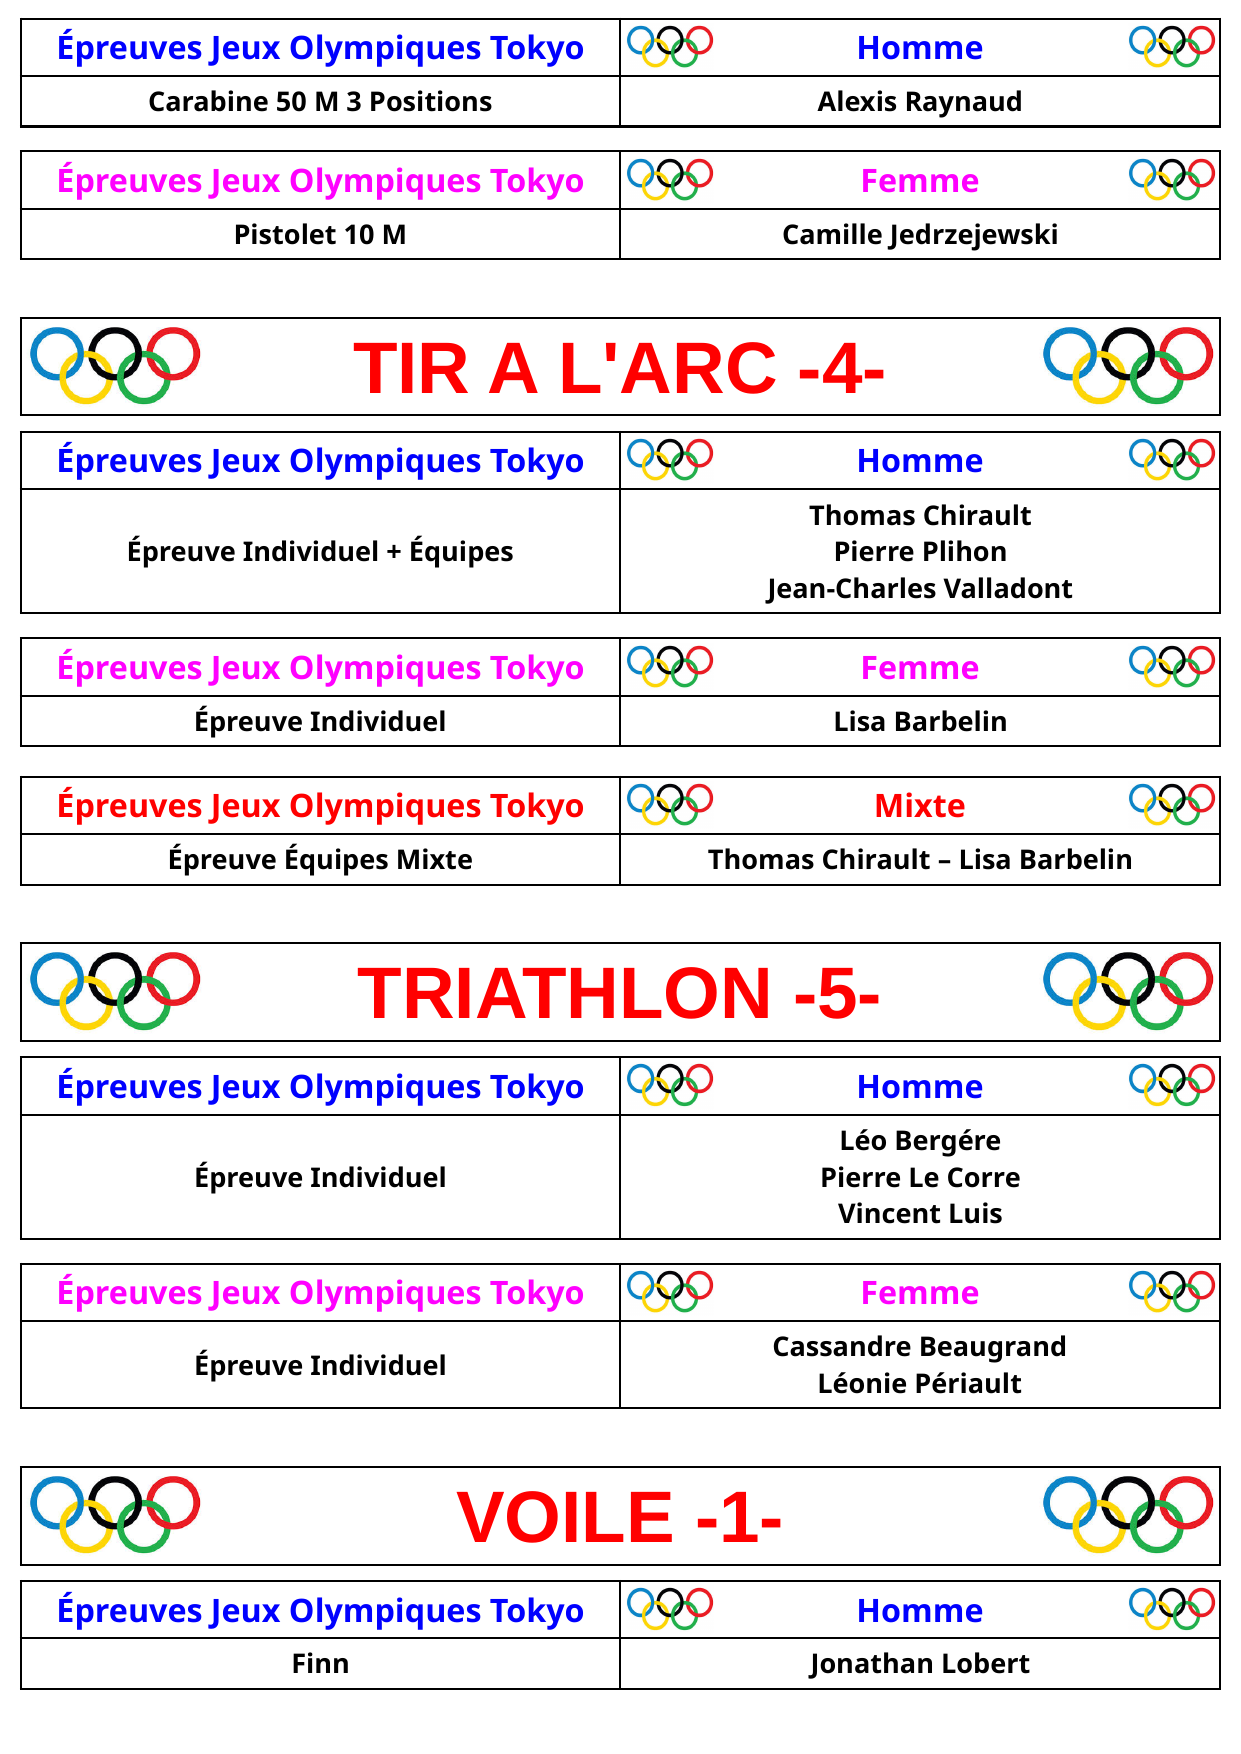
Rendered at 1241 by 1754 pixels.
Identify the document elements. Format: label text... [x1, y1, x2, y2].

picture [1127, 1268, 1217, 1316]
table_cell Épreuve Équipes Mixte [22, 835, 619, 883]
table_cell Carabine 50 M 3 Positions [22, 77, 619, 125]
picture [26, 947, 204, 1037]
picture [625, 1585, 715, 1634]
picture [26, 322, 204, 411]
table_header TRIATHLON -5- [22, 944, 1219, 1040]
table_header Épreuves Jeux Olympiques Tokyo [22, 778, 619, 833]
table_cell Finn [22, 1639, 619, 1688]
picture [625, 1268, 715, 1316]
table_cell Thomas Chirault Pierre Plihon Jean-Charles Valladont [621, 490, 1219, 612]
table_cell Lisa Barbelin [621, 697, 1219, 745]
picture [1127, 1585, 1217, 1634]
picture [1039, 322, 1217, 411]
table_header Épreuves Jeux Olympiques Tokyo [22, 152, 619, 208]
picture [1127, 23, 1217, 71]
picture [625, 1062, 715, 1110]
table_cell Épreuve Individuel [22, 1322, 619, 1407]
table_cell Épreuve Individuel [22, 697, 619, 745]
table_header Homme [621, 1058, 1219, 1113]
table_cell Camille Jedrzejewski [621, 210, 1219, 258]
table_header Épreuves Jeux Olympiques Tokyo [22, 1058, 619, 1113]
table_header Épreuves Jeux Olympiques Tokyo [22, 1265, 619, 1320]
table_cell Épreuve Individuel + Équipes [22, 490, 619, 612]
table_header Homme [621, 433, 1219, 488]
table_header TIR A L'ARC -4- [22, 323, 1219, 414]
table_header Femme [621, 639, 1219, 694]
table_header Homme [621, 1582, 1219, 1637]
table_header Homme [621, 20, 1219, 75]
table_header Femme [621, 152, 1219, 208]
picture [625, 643, 715, 691]
picture [1127, 156, 1217, 204]
picture [625, 23, 715, 71]
table_header Épreuves Jeux Olympiques Tokyo [22, 639, 619, 694]
picture [1127, 781, 1217, 829]
picture [625, 436, 715, 484]
table_cell Thomas Chirault – Lisa Barbelin [621, 835, 1219, 883]
table_header Épreuves Jeux Olympiques Tokyo [22, 1582, 619, 1637]
picture [625, 781, 715, 829]
picture [1039, 1471, 1217, 1560]
table_cell Épreuve Individuel [22, 1116, 619, 1238]
table_header Mixte [621, 778, 1219, 833]
picture [1127, 1062, 1217, 1110]
table_header Épreuves Jeux Olympiques Tokyo [22, 433, 619, 488]
picture [625, 156, 715, 204]
table_cell Pistolet 10 M [22, 210, 619, 258]
picture [1127, 436, 1217, 484]
table_cell Cassandre Beaugrand Léonie Périault [621, 1322, 1219, 1407]
table_header Épreuves Jeux Olympiques Tokyo [22, 20, 619, 75]
picture [1039, 947, 1217, 1037]
table_header Femme [621, 1269, 1219, 1320]
picture [26, 1471, 204, 1560]
table_header VOILE -1- [22, 1468, 1219, 1563]
table_cell Alexis Raynaud [621, 77, 1219, 125]
picture [1127, 643, 1217, 691]
table_cell Jonathan Lobert [621, 1639, 1219, 1688]
table_cell Léo Bergére Pierre Le Corre Vincent Luis [621, 1116, 1219, 1238]
